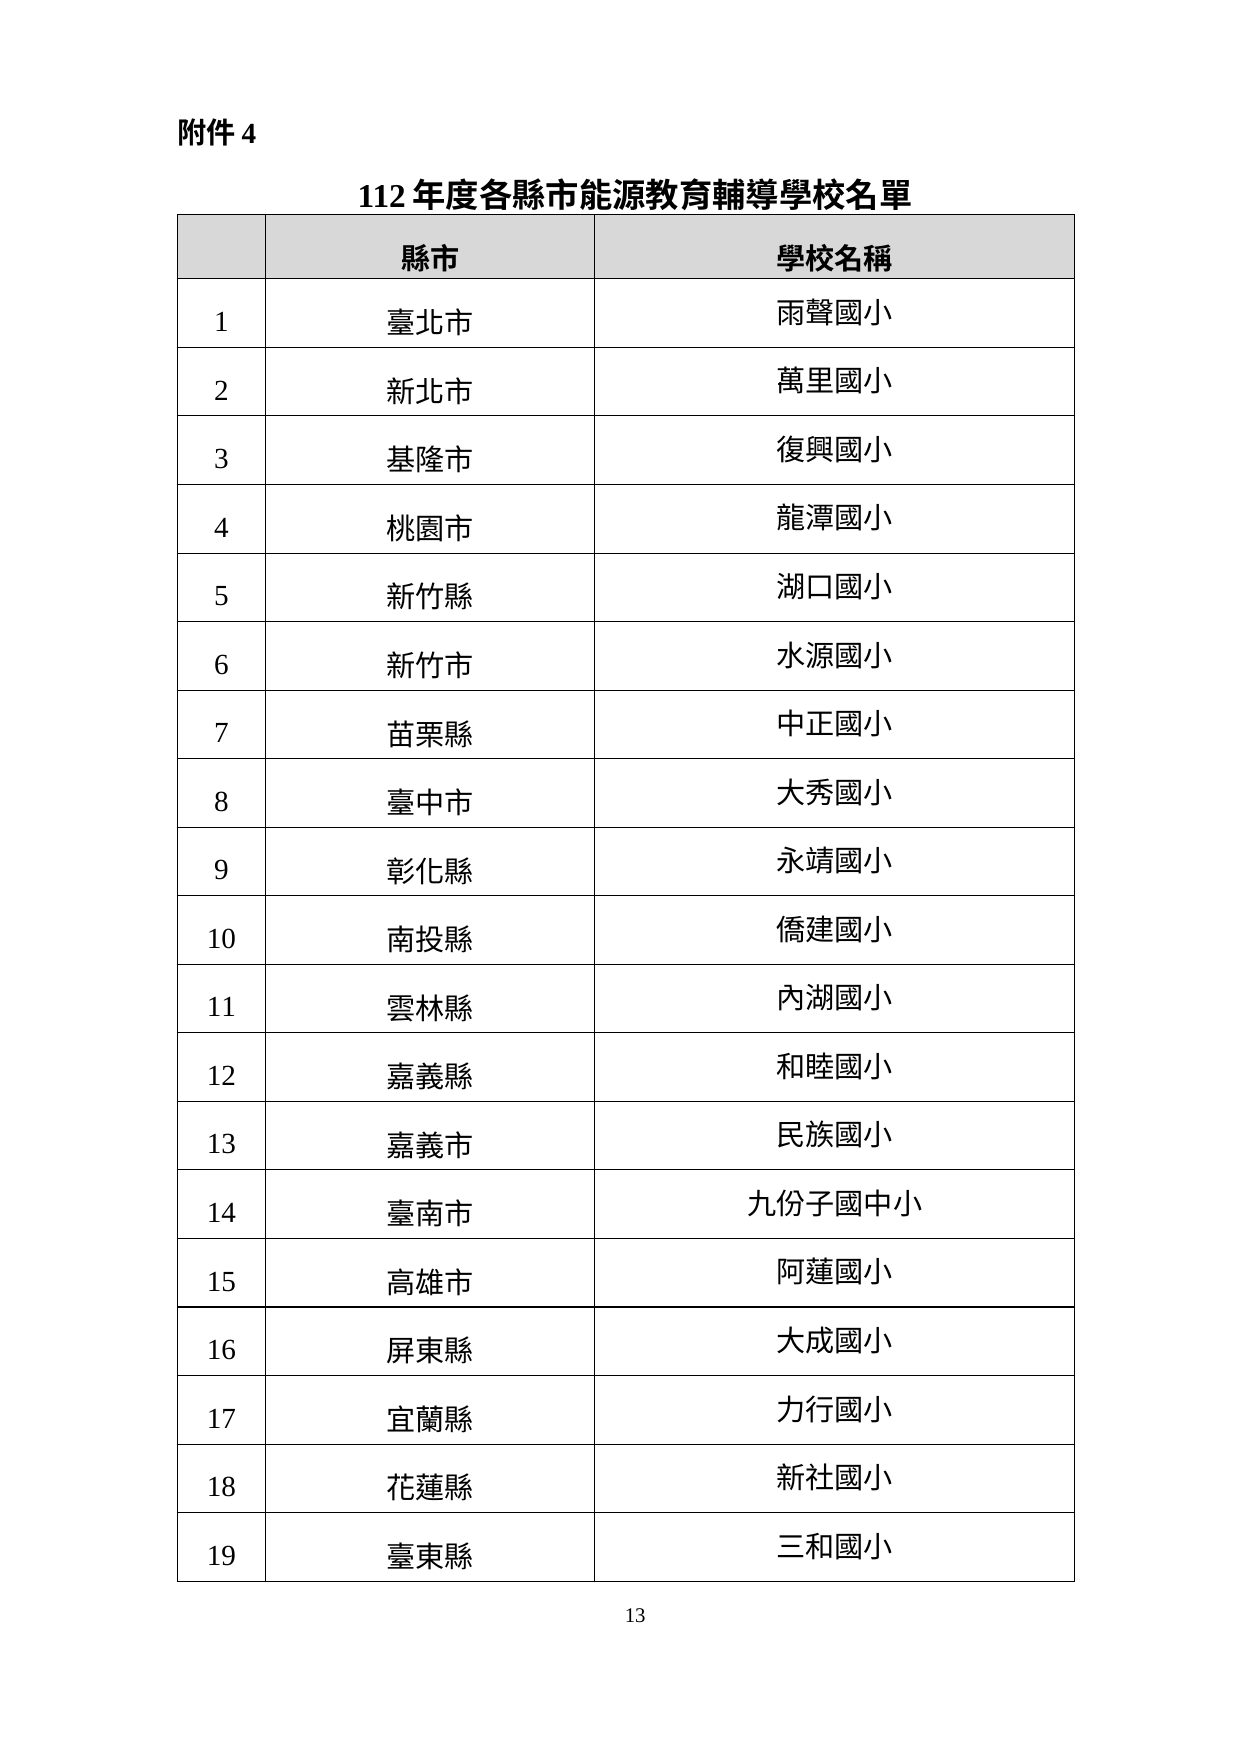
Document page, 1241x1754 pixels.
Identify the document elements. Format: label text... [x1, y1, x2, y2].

table_cell 僑建國小 [595, 896, 1074, 964]
table_cell 臺南市 [266, 1170, 594, 1238]
table_cell 8 [178, 759, 265, 827]
table_cell 7 [178, 691, 265, 758]
table_cell 力行國小 [595, 1376, 1074, 1443]
table_cell 6 [178, 622, 265, 689]
table_cell 12 [178, 1033, 265, 1101]
table_cell 復興國小 [595, 416, 1074, 484]
table_cell 宜蘭縣 [266, 1376, 594, 1443]
table_cell 屏東縣 [266, 1308, 594, 1375]
table_cell 新竹縣 [266, 554, 594, 621]
table_cell 湖口國小 [595, 554, 1074, 621]
table_cell 和睦國小 [595, 1033, 1074, 1101]
table_cell 九份子國中小 [595, 1170, 1074, 1238]
table_cell 雨聲國小 [595, 279, 1074, 347]
table_cell 萬里國小 [595, 348, 1074, 415]
table_cell 內湖國小 [595, 965, 1074, 1032]
table_cell 1 [178, 279, 265, 347]
table_header 縣市 [266, 215, 594, 278]
text 112年度各縣市能源教育輔導學校名單 [177, 151, 1092, 214]
table_cell 大成國小 [595, 1308, 1074, 1375]
table_cell 中正國小 [595, 691, 1074, 758]
table_header [178, 215, 265, 278]
table_cell 水源國小 [595, 622, 1074, 689]
table_cell 苗栗縣 [266, 691, 594, 758]
table_cell 11 [178, 965, 265, 1032]
table_cell 民族國小 [595, 1102, 1074, 1169]
table_cell 新社國小 [595, 1445, 1074, 1512]
table_cell 臺北市 [266, 279, 594, 347]
table_cell 阿蓮國小 [595, 1239, 1074, 1306]
table_cell 基隆市 [266, 416, 594, 484]
table_cell 臺中市 [266, 759, 594, 827]
table_cell 5 [178, 554, 265, 621]
table_cell 3 [178, 416, 265, 484]
table_cell 高雄市 [266, 1239, 594, 1306]
table_cell 10 [178, 896, 265, 964]
table_cell 16 [178, 1308, 265, 1375]
table_cell 臺東縣 [266, 1513, 594, 1581]
table_cell 18 [178, 1445, 265, 1512]
table_cell 13 [178, 1102, 265, 1169]
table_cell 4 [178, 485, 265, 552]
table_cell 南投縣 [266, 896, 594, 964]
table_cell 三和國小 [595, 1513, 1074, 1581]
table_cell 15 [178, 1239, 265, 1306]
table_cell 雲林縣 [266, 965, 594, 1032]
table_cell 彰化縣 [266, 828, 594, 895]
table_cell 19 [178, 1513, 265, 1581]
table_cell 17 [178, 1376, 265, 1443]
table_cell 大秀國小 [595, 759, 1074, 827]
table_cell 9 [178, 828, 265, 895]
table_cell 桃園市 [266, 485, 594, 552]
table_cell 花蓮縣 [266, 1445, 594, 1512]
table_cell 2 [178, 348, 265, 415]
table_cell 嘉義縣 [266, 1033, 594, 1101]
text 附件4 [177, 89, 1092, 151]
table_cell 新竹市 [266, 622, 594, 689]
table_cell 嘉義市 [266, 1102, 594, 1169]
table_cell 14 [178, 1170, 265, 1238]
table_cell 龍潭國小 [595, 485, 1074, 552]
table_header 學校名稱 [595, 215, 1074, 278]
table_cell 永靖國小 [595, 828, 1074, 895]
table_cell 新北市 [266, 348, 594, 415]
